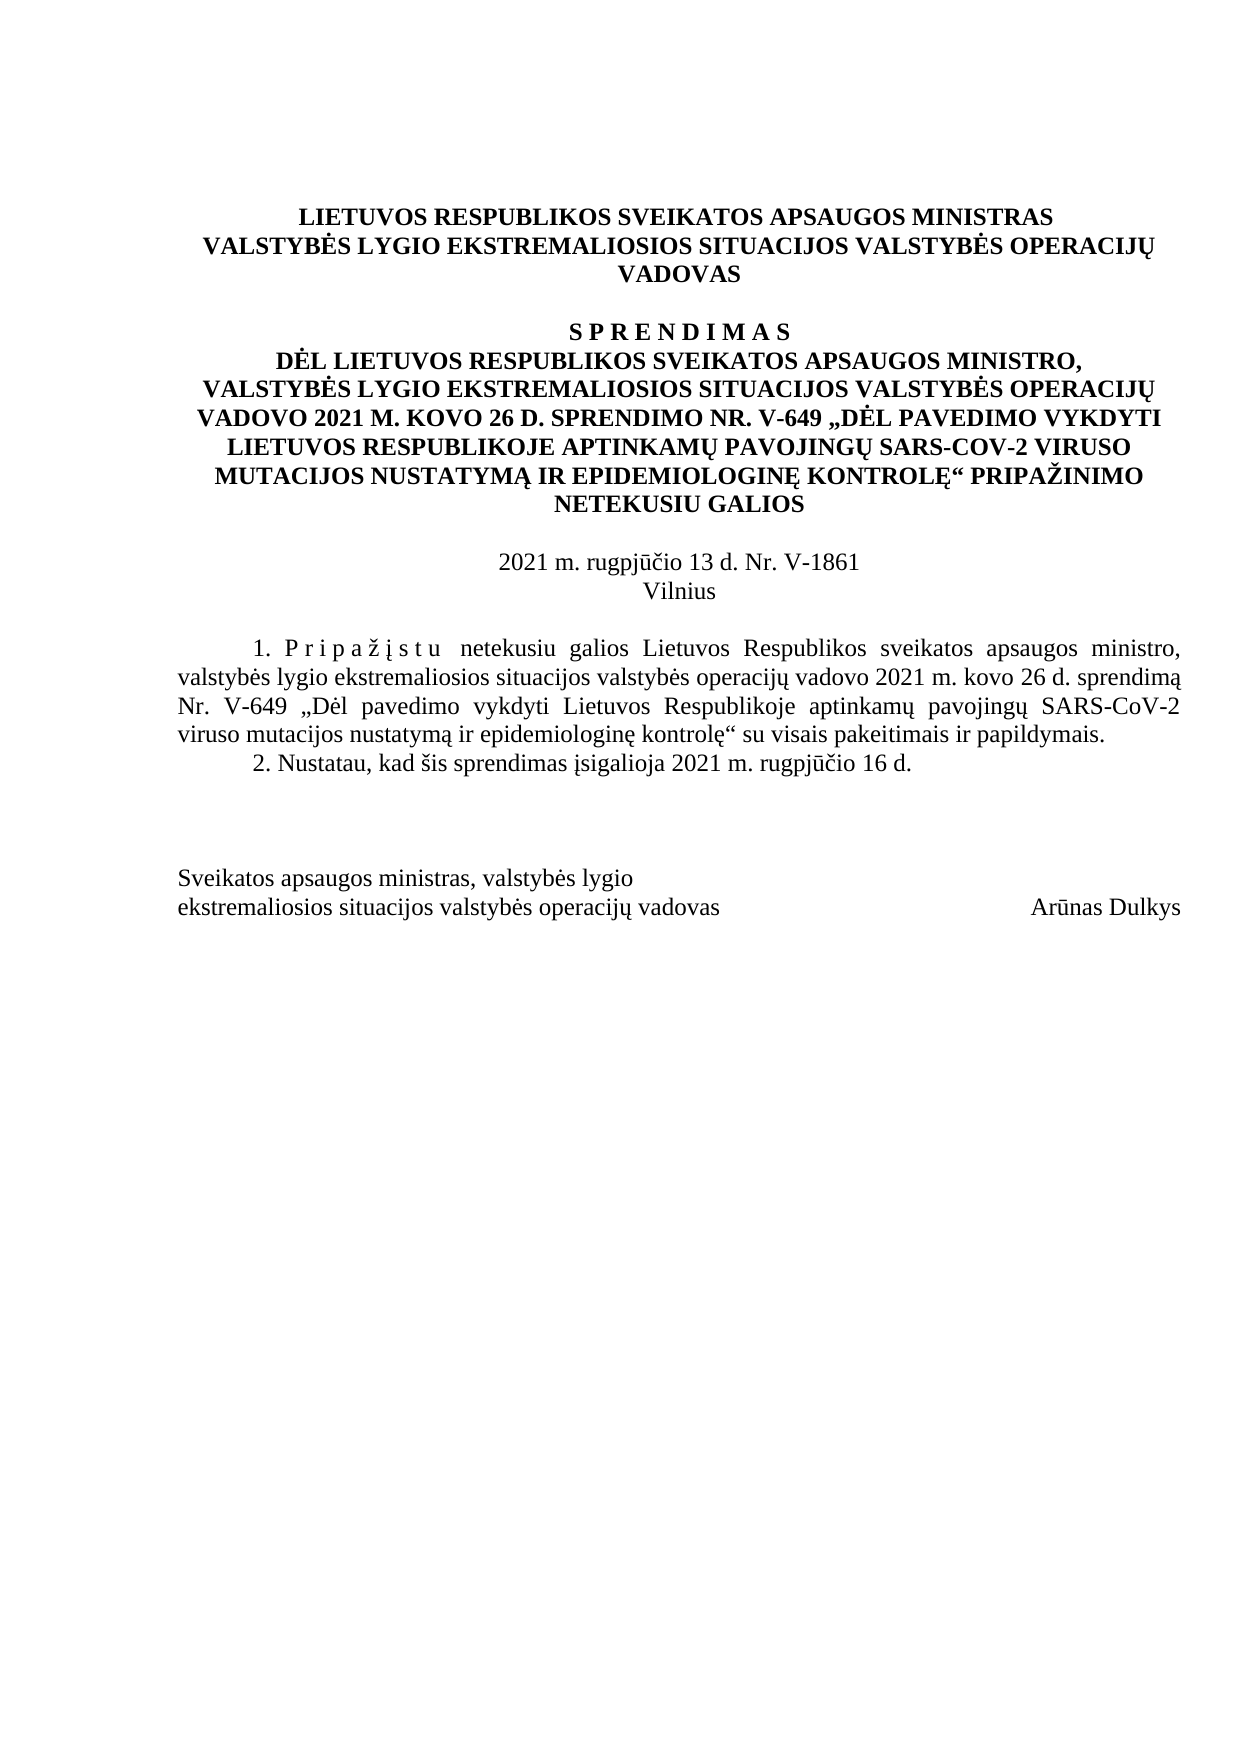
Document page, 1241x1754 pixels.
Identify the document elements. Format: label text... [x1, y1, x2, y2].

text ekstremaliosios situacijos valstybės operacijų vadovas Arūnas Dulkys [177, 892, 1181, 921]
text Sveikatos apsaugos ministras, valstybės lygio [177, 863, 1181, 892]
text 1. Pripažįstu netekusiu galios Lietuvos Respublikos sveikatos apsaugos ministro, valstybės lygio ekstremaliosios situacijos valstybės operacijų vadovo 2021 m. kovo 26 d. sprendimą Nr. V-649 „Dėl pavedimo vykdyti Lietuvos Respublikoje aptinkamų pavojingų SARS-CoV-2 viruso mutacijos nustatymą ir epidemiologinę kontrolę“ su visais pakeitimais ir papildymais. [177, 633, 1181, 748]
text VALSTYBĖS LYGIO EKSTREMALIOSIOS SITUACIJOS VALSTYBĖS OPERACIJŲ VADOVAS [177, 231, 1181, 288]
text 2021 m. rugpjūčio 13 d. Nr. V-1861 [177, 547, 1181, 576]
text SPRENDIMAS [177, 317, 1181, 346]
text Vilnius [177, 576, 1181, 604]
text 2. Nustatau, kad šis sprendimas įsigalioja 2021 m. rugpjūčio 16 d. [177, 748, 1181, 777]
text LIETUVOS RESPUBLIKOS SVEIKATOS APSAUGOS MINISTRAS [177, 202, 1181, 231]
text DĖL LIETUVOS RESPUBLIKOS SVEIKATOS APSAUGOS MINISTRO, [177, 346, 1181, 374]
text VALSTYBĖS LYGIO EKSTREMALIOSIOS SITUACIJOS VALSTYBĖS OPERACIJŲ VADOVO 2021 M. KOVO 26 D. SPRENDIMO NR. V-649 „DĖL PAVEDIMO VYKDYTI LIETUVOS RESPUBLIKOJE APTINKAMŲ PAVOJINGŲ SARS-COV-2 VIRUSO MUTACIJOS NUSTATYMĄ IR EPIDEMIOLOGINĘ KONTROLĘ“ PRIPAŽINIMO NETEKUSIU GALIOS [177, 374, 1181, 518]
